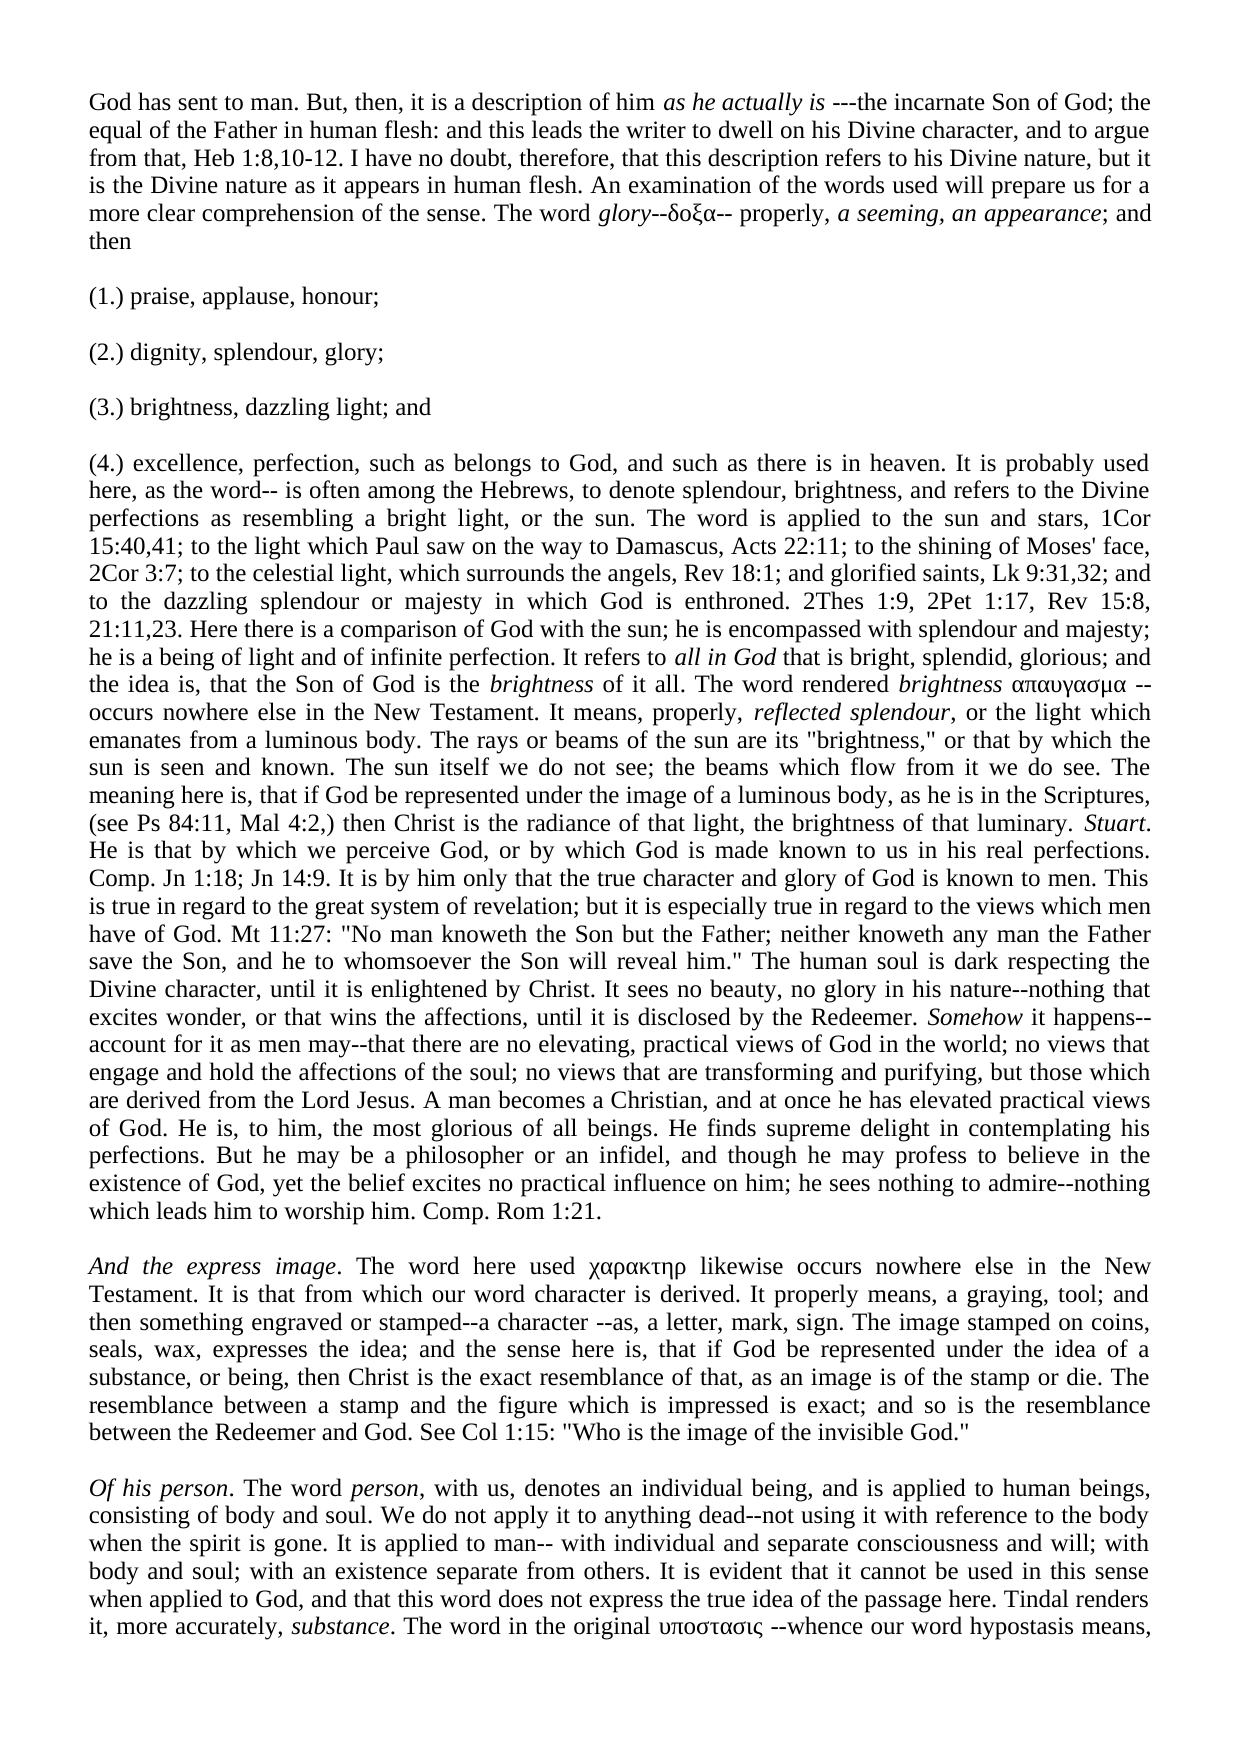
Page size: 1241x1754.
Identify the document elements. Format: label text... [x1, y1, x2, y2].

text God has sent to man. But, then, it is a description of him as he actually is ---the incarnate Son of God; the equal of the Father in human flesh: and this leads the writer to dwell on his Divine character, and to argue from that, Heb 1:8,10-12. I have no doubt, therefore, that this description refers to his Divine nature, but it is the Divine nature as it appears in human flesh. An examination of the words used will prepare us for a more clear comprehension of the sense. The word glory--δοξα-- properly, a seeming, an appearance; and then (1.) praise, applause, honour; (2.) dignity, splendour, glory; (3.) brightness, dazzling light; and (4.) excellence, perfection, such as belongs to God, and such as there is in heaven. It is probably used here, as the word-- is often among the Hebrews, to denote splendour, brightness, and refers to the Divine perfections as resembling a bright light, or the sun. The word is applied to the sun and stars, 1Cor 15:40,41; to the light which Paul saw on the way to Damascus, Acts 22:11; to the shining of Moses' face, 2Cor 3:7; to the celestial light, which surrounds the angels, Rev 18:1; and glorified saints, Lk 9:31,32; and to the dazzling splendour or majesty in which God is enthroned. 2Thes 1:9, 2Pet 1:17, Rev 15:8, 21:11,23. Here there is a comparison of God with the sun; he is encompassed with splendour and majesty; he is a being of light and of infinite perfection. It refers to all in God that is bright, splendid, glorious; and the idea is, that the Son of God is the brightness of it all. The word rendered brightness απαυγασμα --occurs nowhere else in the New Testament. It means, properly, reflected splendour, or the light which emanates from a luminous body. The rays or beams of the sun are its "brightness," or that by which the sun is seen and known. The sun itself we do not see; the beams which flow from it we do see. The meaning here is, that if God be represented under the image of a luminous body, as he is in the Scriptures, (see Ps 84:11, Mal 4:2,) then Christ is the radiance of that light, the brightness of that luminary. Stuart. He is that by which we perceive God, or by which God is made known to us in his real perfections. Comp. Jn 1:18; Jn 14:9. It is by him only that the true character and glory of God is known to men. This is true in regard to the great system of revelation; but it is especially true in regard to the views which men have of God. Mt 11:27: "No man knoweth the Son but the Father; neither knoweth any man the Father save the Son, and he to whomsoever the Son will reveal him." The human soul is dark respecting the Divine character, until it is enlightened by Christ. It sees no beauty, no glory in his nature--nothing that excites wonder, or that wins the affections, until it is disclosed by the Redeemer. Somehow it happens--account for it as men may--that there are no elevating, practical views of God in the world; no views that engage and hold the affections of the soul; no views that are transforming and purifying, but those which are derived from the Lord Jesus. A man becomes a Christian, and at once he has elevated practical views of God. He is, to him, the most glorious of all beings. He finds supreme delight in contemplating his perfections. But he may be a philosopher or an infidel, and though he may profess to believe in the existence of God, yet the belief excites no practical influence on him; he sees nothing to admire--nothing which leads him to worship him. Comp. Rom 1:21. And the express image. The word here used χαρακτηρ likewise occurs nowhere else in the New Testament. It is that from which our word character is derived. It properly means, a graying, tool; and then something engraved or stamped--a character --as, a letter, mark, sign. The image stamped on coins, seals, wax, expresses the idea; and the sense here is, that if God be represented under the idea of a substance, or being, then Christ is the exact resemblance of that, as an image is of the stamp or die. The resemblance between a stamp and the figure which is impressed is exact; and so is the resemblance between the Redeemer and God. See Col 1:15: "Who is the image of the invisible God." Of his person. The word person, with us, denotes an individual being, and is applied to human beings, consisting of body and soul. We do not apply it to anything dead--not using it with reference to the body when the spirit is gone. It is applied to man-- with individual and separate consciousness and will; with body and soul; with an existence separate from others. It is evident that it cannot be used in this sense when applied to God, and that this word does not express the true idea of the passage here. Tindal renders it, more accurately, substance. The word in the original υποστασις --whence our word hypostasis means, [88, 88, 1152, 1640]
